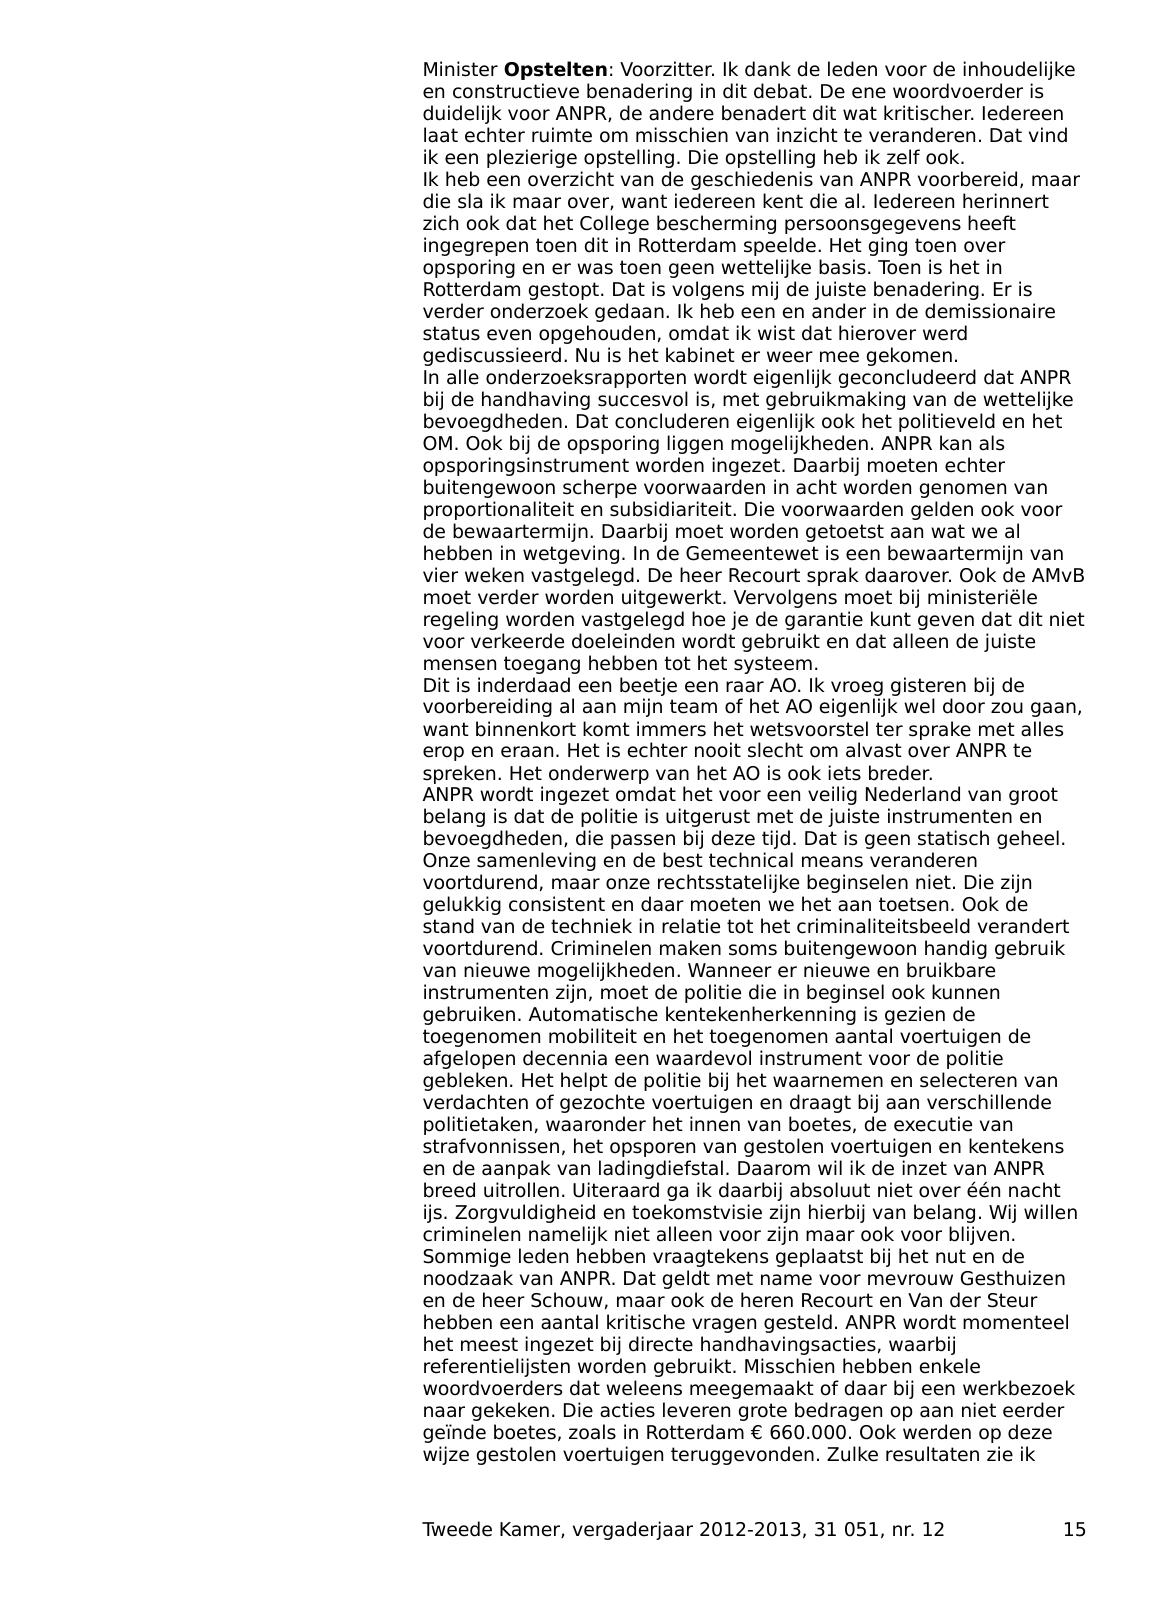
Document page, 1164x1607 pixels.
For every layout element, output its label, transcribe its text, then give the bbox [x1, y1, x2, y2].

text Dit is inderdaad een beetje een raar AO. Ik vroeg gisteren bij de voorbereiding al aan mijn team of het AO eigenlijk wel door zou gaan, want binnenkort komt immers het wetsvoorstel ter sprake met alles erop en eraan. Het is echter nooit slecht om alvast over ANPR te spreken. Het onderwerp van het AO is ook iets breder. [422, 674, 1087, 784]
text ANPR wordt ingezet omdat het voor een veilig Nederland van groot belang is dat de politie is uitgerust met de juiste instrumenten en bevoegdheden, die passen bij deze tijd. Dat is geen statisch geheel. Onze samenleving en de best technical means veranderen voortdurend, maar onze rechtsstatelijke beginselen niet. Die zijn gelukkig consistent en daar moeten we het aan toetsen. Ook de stand van de techniek in relatie tot het criminaliteitsbeeld verandert voortdurend. Criminelen maken soms buitengewoon handig gebruik van nieuwe mogelijkheden. Wanneer er nieuwe en bruikbare instrumenten zijn, moet de politie die in beginsel ook kunnen gebruiken. Automatische kentekenherkenning is gezien de toegenomen mobiliteit en het toegenomen aantal voertuigen de afgelopen decennia een waardevol instrument voor de politie gebleken. Het helpt de politie bij het waarnemen en selecteren van verdachten of gezochte voertuigen en draagt bij aan verschillende politietaken, waaronder het innen van boetes, de executie van strafvonnissen, het opsporen van gestolen voertuigen en kentekens en de aanpak van ladingdiefstal. Daarom wil ik de inzet van ANPR breed uitrollen. Uiteraard ga ik daarbij absoluut niet over één nacht ijs. Zorgvuldigheid en toekomstvisie zijn hierbij van belang. Wij willen criminelen namelijk niet alleen voor zijn maar ook voor blijven. [422, 784, 1087, 1246]
text In alle onderzoeksrapporten wordt eigenlijk geconcludeerd dat ANPR bij de handhaving succesvol is, met gebruikmaking van de wettelijke bevoegdheden. Dat concluderen eigenlijk ook het politieveld en het OM. Ook bij de opsporing liggen mogelijkheden. ANPR kan als opsporingsinstrument worden ingezet. Daarbij moeten echter buitengewoon scherpe voorwaarden in acht worden genomen van proportionaliteit en subsidiariteit. Die voorwaarden gelden ook voor de bewaartermijn. Daarbij moet worden getoetst aan wat we al hebben in wetgeving. In de Gemeentewet is een bewaartermijn van vier weken vastgelegd. De heer Recourt sprak daarover. Ook de AMvB moet verder worden uitgewerkt. Vervolgens moet bij ministeriële regeling worden vastgelegd hoe je de garantie kunt geven dat dit niet voor verkeerde doeleinden wordt gebruikt en dat alleen de juiste mensen toegang hebben tot het systeem. [422, 367, 1087, 674]
text Minister Opstelten: Voorzitter. Ik dank de leden voor de inhoudelijke en constructieve benadering in dit debat. De ene woordvoerder is duidelijk voor ANPR, de andere benadert dit wat kritischer. Iedereen laat echter ruimte om misschien van inzicht te veranderen. Dat vind ik een plezierige opstelling. Die opstelling heb ik zelf ook. [422, 59, 1087, 169]
text Sommige leden hebben vraagtekens geplaatst bij het nut en de noodzaak van ANPR. Dat geldt met name voor mevrouw Gesthuizen en de heer Schouw, maar ook de heren Recourt en Van der Steur hebben een aantal kritische vragen gesteld. ANPR wordt momenteel het meest ingezet bij directe handhavingsacties, waarbij referentielijsten worden gebruikt. Misschien hebben enkele woordvoerders dat weleens meegemaakt of daar bij een werkbezoek naar gekeken. Die acties leveren grote bedragen op aan niet eerder geïnde boetes, zoals in Rotterdam € 660.000. Ook werden op deze wijze gestolen voertuigen teruggevonden. Zulke resultaten zie ik [422, 1246, 1087, 1466]
text Ik heb een overzicht van de geschiedenis van ANPR voorbereid, maar die sla ik maar over, want iedereen kent die al. Iedereen herinnert zich ook dat het College bescherming persoonsgegevens heeft ingegrepen toen dit in Rotterdam speelde. Het ging toen over opsporing en er was toen geen wettelijke basis. Toen is het in Rotterdam gestopt. Dat is volgens mij de juiste benadering. Er is verder onderzoek gedaan. Ik heb een en ander in de demissionaire status even opgehouden, omdat ik wist dat hierover werd gediscussieerd. Nu is het kabinet er weer mee gekomen. [422, 169, 1087, 367]
